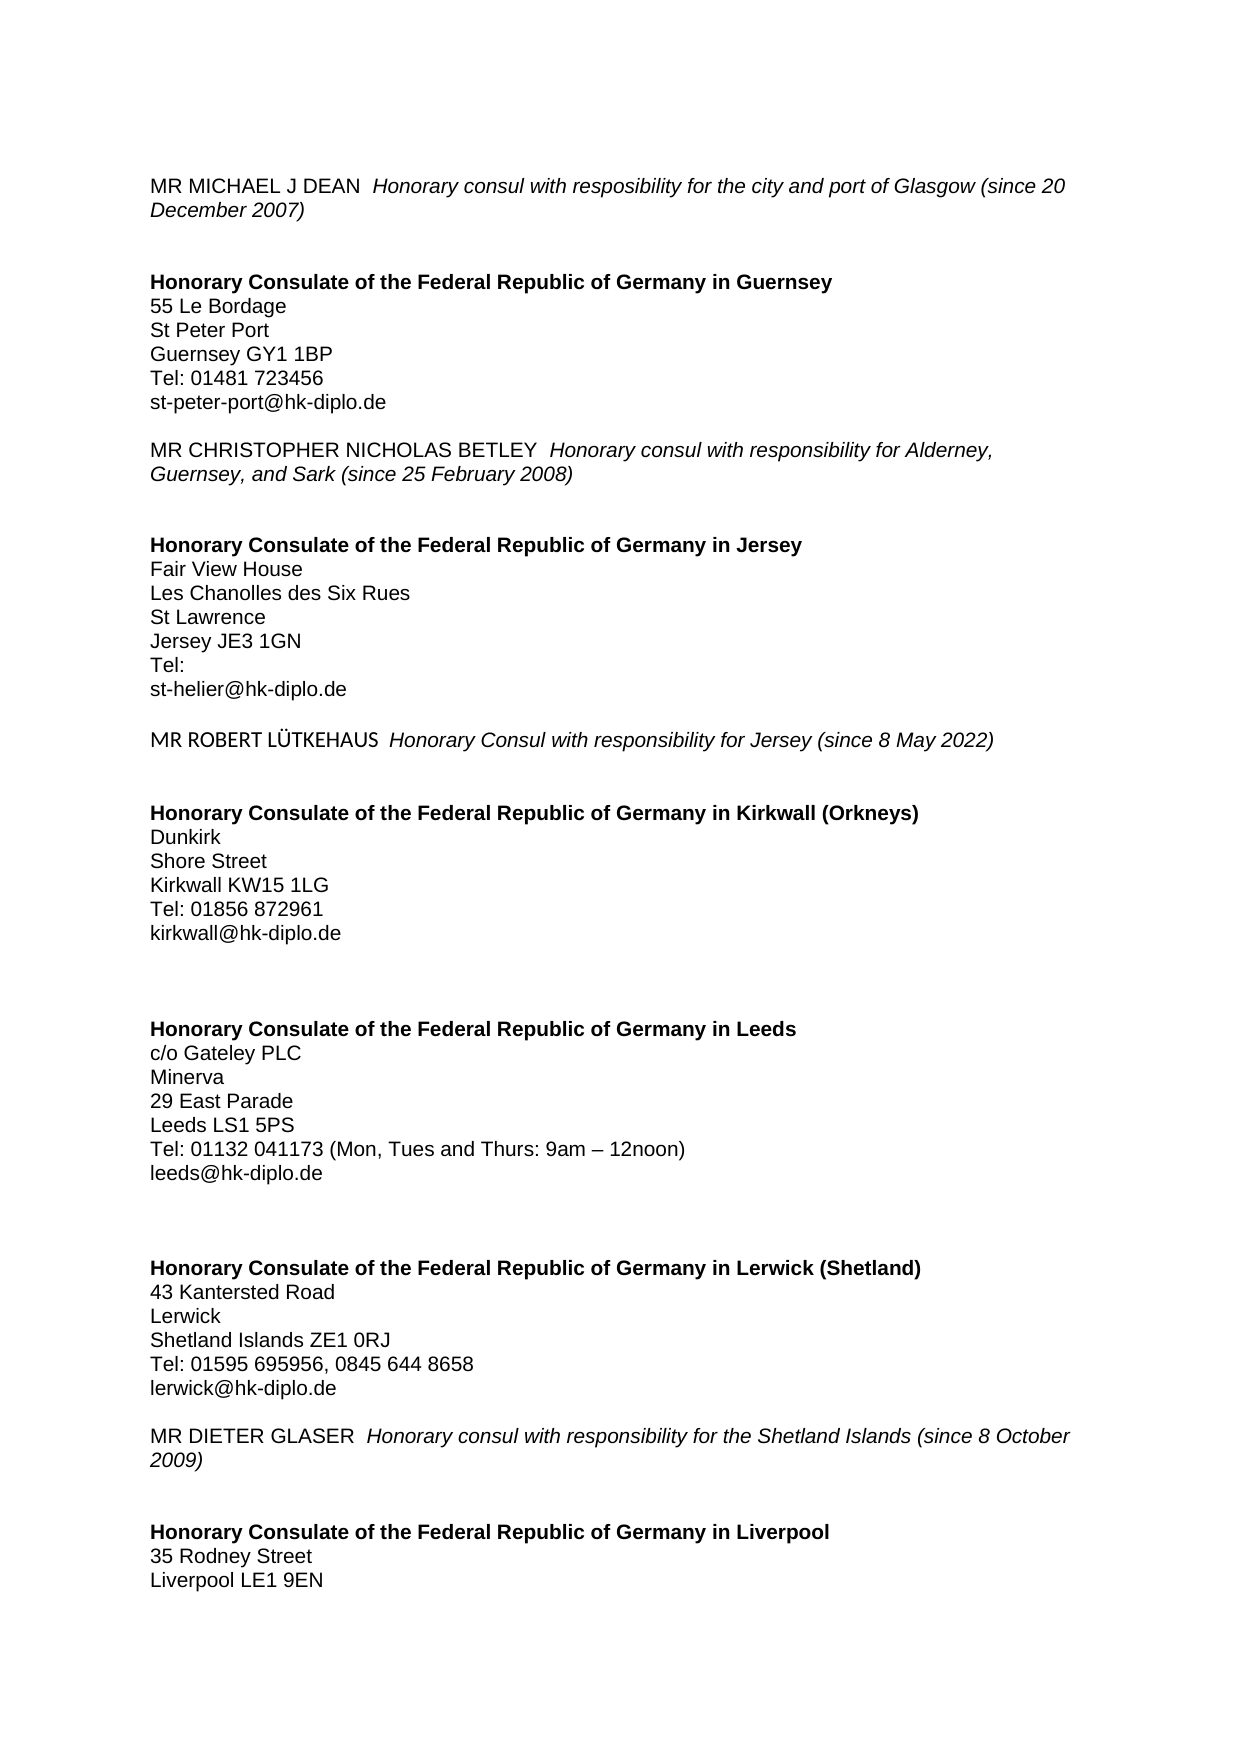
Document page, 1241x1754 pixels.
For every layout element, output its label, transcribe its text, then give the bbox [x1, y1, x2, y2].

text lerwick@hk-diplo.de [150, 1376, 1090, 1400]
text Honorary Consulate of the Federal Republic of Germany in Lerwick (Shetland) [150, 1256, 1090, 1280]
text Tel: 01132 041173 (Mon, Tues and Thurs: 9am – 12noon) [150, 1136, 1090, 1160]
text st-helier@hk-diplo.de [150, 677, 1090, 701]
text Liverpool LE1 9EN [150, 1568, 1090, 1592]
text 55 Le Bordage [150, 294, 1090, 318]
text Honorary Consulate of the Federal Republic of Germany in Leeds [150, 1017, 1090, 1041]
text Jersey JE3 1GN [150, 629, 1090, 653]
text Shore Street [150, 849, 1090, 873]
text Guernsey GY1 1BP [150, 342, 1090, 366]
text Fair View House [150, 557, 1090, 581]
text Honorary Consulate of the Federal Republic of Germany in Kirkwall (Orkneys) [150, 801, 1090, 825]
text Tel: 01595 695956, 0845 644 8658 [150, 1352, 1090, 1376]
text MR CHRISTOPHER NICHOLAS BETLEY Honorary consul with responsibility for Alderney, Guernsey, and Sark (since 25 February 2008) [150, 437, 1090, 485]
text Honorary Consulate of the Federal Republic of Germany in Liverpool [150, 1520, 1090, 1544]
text Minerva [150, 1064, 1090, 1088]
text Leeds LS1 5PS [150, 1112, 1090, 1136]
text kirkwall@hk-diplo.de [150, 921, 1090, 945]
text c/o Gateley PLC [150, 1041, 1090, 1064]
text 29 East Parade [150, 1088, 1090, 1112]
text Honorary Consulate of the Federal Republic of Germany in Jersey [150, 533, 1090, 557]
text Tel: 01856 872961 [150, 897, 1090, 921]
text St Peter Port [150, 318, 1090, 342]
text MR MICHAEL J DEAN Honorary consul with resposibility for the city and port of Glasgow (since 20 December 2007) [150, 174, 1090, 222]
text Kirkwall KW15 1LG [150, 873, 1090, 897]
text Tel: [150, 653, 1090, 677]
text leeds@hk-diplo.de [150, 1160, 1090, 1184]
text Honorary Consulate of the Federal Republic of Germany in Guernsey [150, 270, 1090, 294]
text St Lawrence [150, 605, 1090, 629]
text 43 Kantersted Road [150, 1280, 1090, 1304]
text Tel: 01481 723456 [150, 366, 1090, 389]
text 35 Rodney Street [150, 1544, 1090, 1568]
text Dunkirk [150, 825, 1090, 849]
text Shetland Islands ZE1 0RJ [150, 1328, 1090, 1352]
text st-peter-port@hk-diplo.de [150, 389, 1090, 413]
text Les Chanolles des Six Rues [150, 581, 1090, 605]
text MR DIETER GLASER Honorary consul with responsibility for the Shetland Islands (since 8 October 2009) [150, 1424, 1090, 1472]
text Lerwick [150, 1304, 1090, 1328]
text Mr Robert Lütkehaus Honorary Consul with responsibility for Jersey (since 8 May 2022) [150, 725, 1090, 753]
